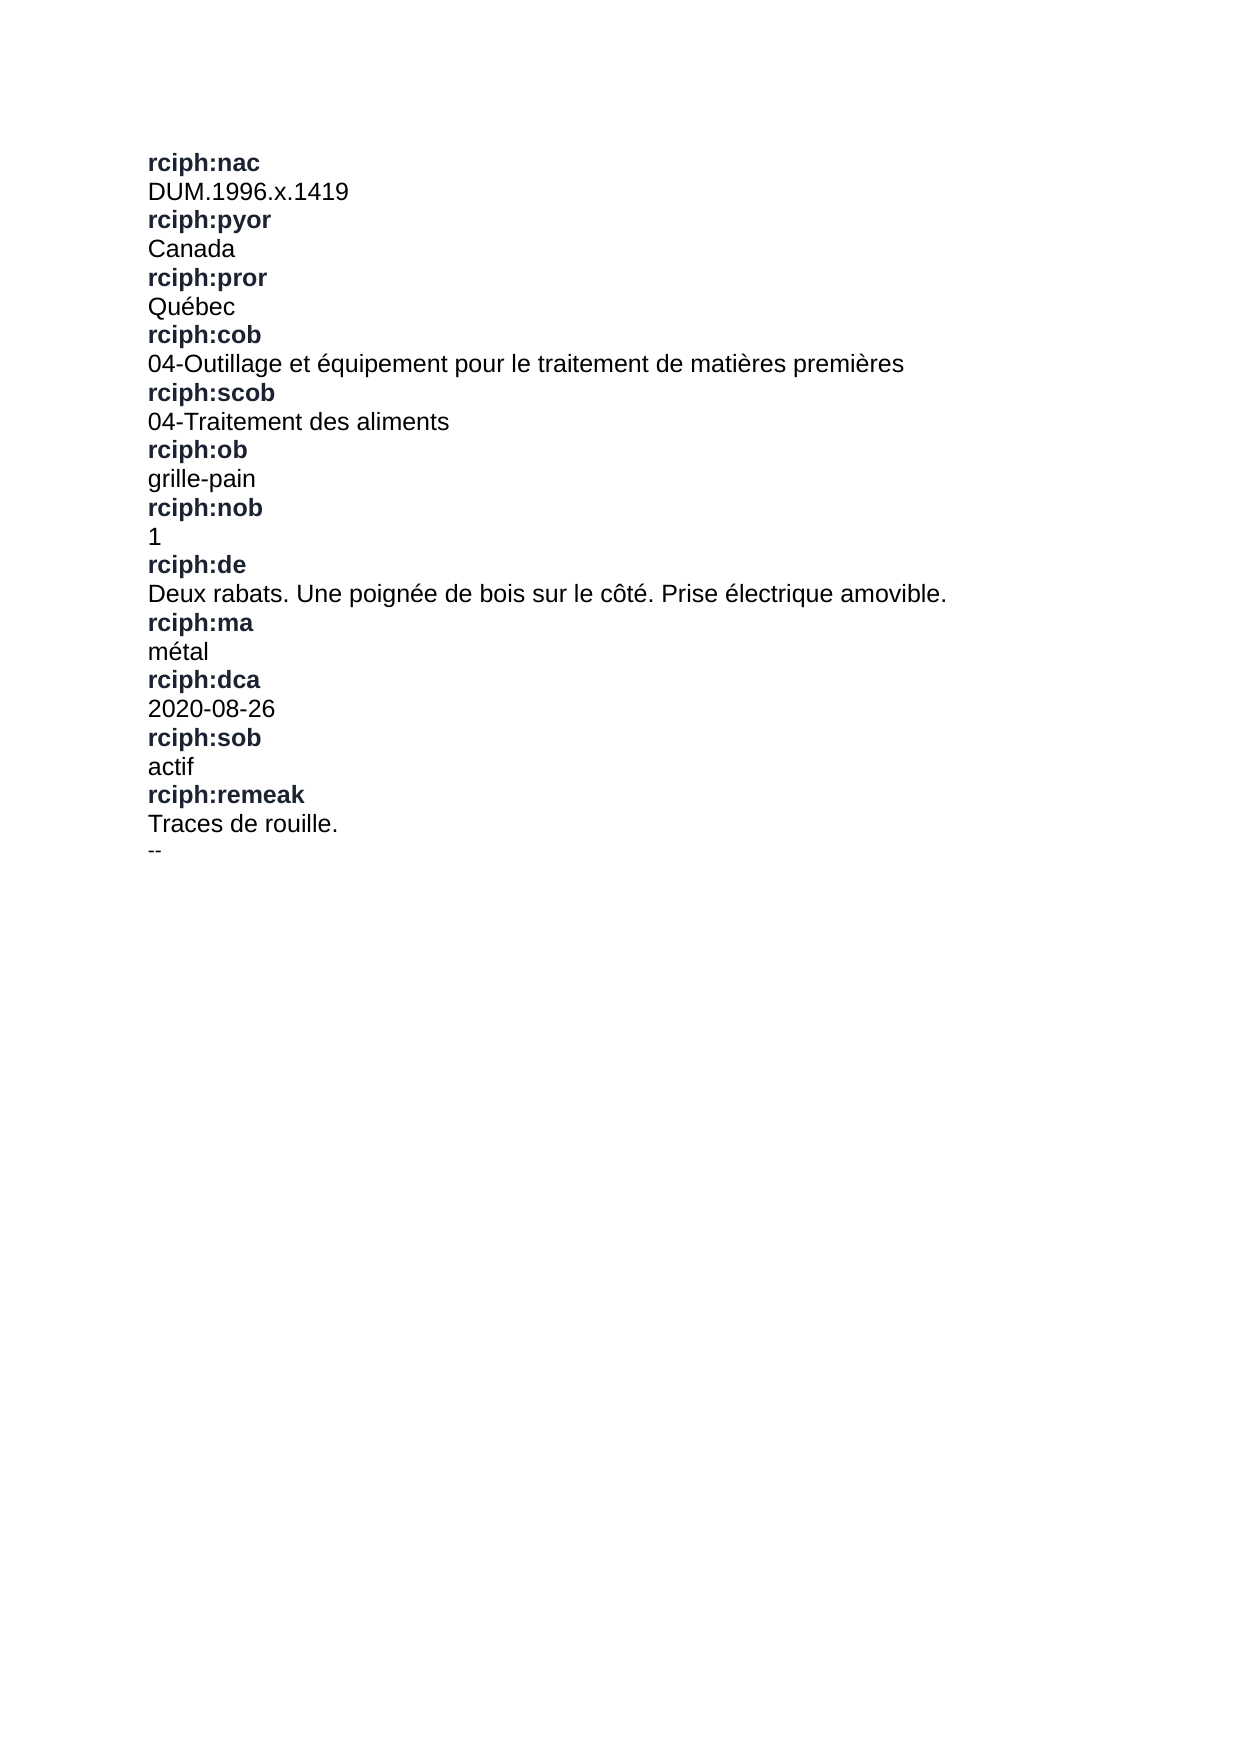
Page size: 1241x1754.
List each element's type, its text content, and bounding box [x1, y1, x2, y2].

text Canada [148, 234, 1092, 263]
text rciph:pror [148, 263, 1092, 291]
text 04-Outillage et équipement pour le traitement de matières premières [148, 349, 1092, 378]
text rciph:ma [148, 608, 1092, 636]
text rciph:remeak [148, 780, 1092, 809]
text grille-pain [148, 464, 1092, 493]
text -- [148, 838, 1092, 862]
text rciph:dca [148, 665, 1092, 694]
text métal [148, 636, 1092, 665]
text Québec [148, 291, 1092, 320]
text rciph:cob [148, 320, 1092, 349]
text rciph:sob [148, 723, 1092, 751]
text rciph:de [148, 550, 1092, 579]
text Traces de rouille. [148, 809, 1092, 838]
text rciph:nob [148, 493, 1092, 521]
text actif [148, 751, 1092, 780]
text 04-Traitement des aliments [148, 406, 1092, 435]
text rciph:nac [148, 148, 1092, 176]
text 1 [148, 521, 1092, 550]
text rciph:ob [148, 435, 1092, 464]
text rciph:pyor [148, 205, 1092, 234]
text Deux rabats. Une poignée de bois sur le côté. Prise électrique amovible. [148, 579, 1092, 608]
text rciph:scob [148, 378, 1092, 406]
text 2020-08-26 [148, 694, 1092, 723]
text DUM.1996.x.1419 [148, 176, 1092, 205]
